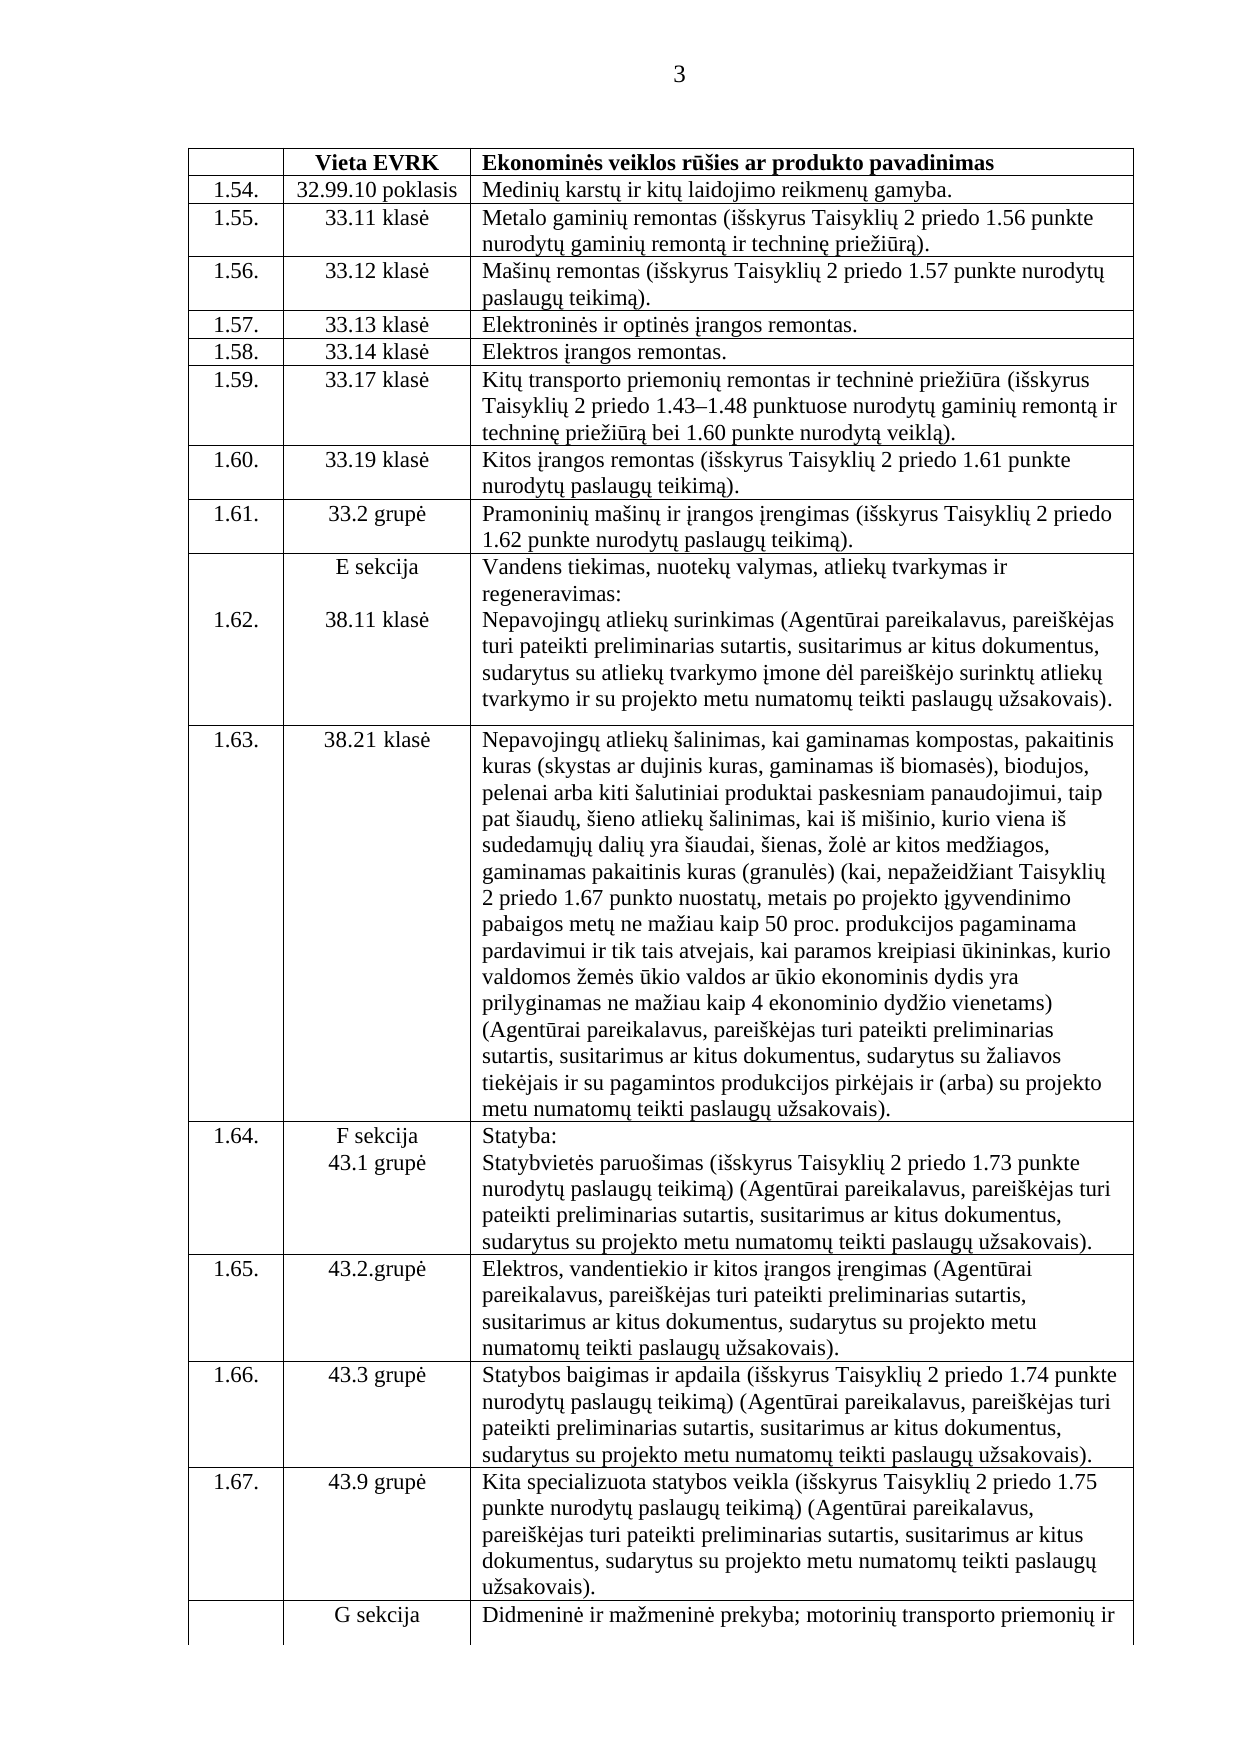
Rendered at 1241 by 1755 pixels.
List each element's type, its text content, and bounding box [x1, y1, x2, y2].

table_cell Elektros įrangos remontas. [471, 339, 1133, 365]
table_header [189, 149, 283, 175]
table_cell F sekcija 43.1 grupė [284, 1122, 470, 1254]
table_cell 1.61. [189, 500, 283, 552]
table_cell Didmeninė ir mažmeninė prekyba; motorinių transporto priemonių ir [471, 1601, 1133, 1645]
table_cell 1.67. [189, 1468, 283, 1600]
table_cell 32.99.10 poklasis [284, 176, 470, 202]
table_cell [189, 1601, 283, 1645]
table_cell 33.12 klasė [284, 257, 470, 310]
table_cell Pramoninių mašinų ir įrangos įrengimas (išskyrus Taisyklių 2 priedo 1.62 punkte nurodytų paslaugų teikimą). [471, 500, 1133, 552]
table_cell 33.14 klasė [284, 339, 470, 365]
table_cell Kita specializuota statybos veikla (išskyrus Taisyklių 2 priedo 1.75 punkte nurodytų paslaugų teikimą) (Agentūrai pareikalavus, pareiškėjas turi pateikti preliminarias sutartis, susitarimus ar kitus dokumentus, sudarytus su projekto metu numatomų teikti paslaugų užsakovais). [471, 1468, 1133, 1600]
table_cell Medinių karstų ir kitų laidojimo reikmenų gamyba. [471, 176, 1133, 202]
table_cell 1.63. [189, 726, 283, 1121]
table_cell Elektroninės ir optinės įrangos remontas. [471, 311, 1133, 337]
table_cell 43.2.grupė [284, 1255, 470, 1361]
table_cell [189, 554, 283, 606]
table_cell 43.9 grupė [284, 1468, 470, 1600]
table_cell 1.59. [189, 366, 283, 445]
table_cell 33.19 klasė [284, 446, 470, 499]
table_cell E sekcija [284, 554, 470, 606]
table_cell Mašinų remontas (išskyrus Taisyklių 2 priedo 1.57 punkte nurodytų paslaugų teikimą). [471, 257, 1133, 310]
table_cell 1.64. [189, 1122, 283, 1254]
table_cell Kitų transporto priemonių remontas ir techninė priežiūra (išskyrus Taisyklių 2 priedo 1.43–1.48 punktuose nurodytų gaminių remontą ir techninę priežiūrą bei 1.60 punkte nurodytą veiklą). [471, 366, 1133, 445]
table_cell 1.56. [189, 257, 283, 310]
table_cell 38.11 klasė [284, 606, 470, 725]
table_cell 1.54. [189, 176, 283, 202]
table_cell Nepavojingų atliekų šalinimas, kai gaminamas kompostas, pakaitinis kuras (skystas ar dujinis kuras, gaminamas iš biomasės), biodujos, pelenai arba kiti šalutiniai produktai paskesniam panaudojimui, taip pat šiaudų, šieno atliekų šalinimas, kai iš mišinio, kurio viena iš sudedamųjų dalių yra šiaudai, šienas, žolė ar kitos medžiagos, gaminamas pakaitinis kuras (granulės) (kai, nepažeidžiant Taisyklių 2 priedo 1.67 punkto nuostatų, metais po projekto įgyvendinimo pabaigos metų ne mažiau kaip 50 proc. produkcijos pagaminama pardavimui ir tik tais atvejais, kai paramos kreipiasi ūkininkas, kurio valdomos žemės ūkio valdos ar ūkio ekonominis dydis yra prilyginamas ne mažiau kaip 4 ekonominio dydžio vienetams) (Agentūrai pareikalavus, pareiškėjas turi pateikti preliminarias sutartis, susitarimus ar kitus dokumentus, sudarytus su žaliavos tiekėjais ir su pagamintos produkcijos pirkėjais ir (arba) su projekto metu numatomų teikti paslaugų užsakovais). [471, 726, 1133, 1121]
table_cell 33.17 klasė [284, 366, 470, 445]
table_cell 1.62. [189, 606, 283, 725]
table_cell 33.2 grupė [284, 500, 470, 552]
table_cell 33.11 klasė [284, 204, 470, 256]
table_header Vieta EVRK [284, 149, 470, 175]
table_cell 33.13 klasė [284, 311, 470, 337]
table_cell Nepavojingų atliekų surinkimas (Agentūrai pareikalavus, pareiškėjas turi pateikti preliminarias sutartis, susitarimus ar kitus dokumentus, sudarytus su atliekų tvarkymo įmone dėl pareiškėjo surinktų atliekų tvarkymo ir su projekto metu numatomų teikti paslaugų užsakovais). [471, 606, 1133, 725]
table_header Ekonominės veiklos rūšies ar produkto pavadinimas [471, 149, 1133, 175]
table_cell Statyba: Statybvietės paruošimas (išskyrus Taisyklių 2 priedo 1.73 punkte nurodytų paslaugų teikimą) (Agentūrai pareikalavus, pareiškėjas turi pateikti preliminarias sutartis, susitarimus ar kitus dokumentus, sudarytus su projekto metu numatomų teikti paslaugų užsakovais). [471, 1122, 1133, 1254]
table_cell Statybos baigimas ir apdaila (išskyrus Taisyklių 2 priedo 1.74 punkte nurodytų paslaugų teikimą) (Agentūrai pareikalavus, pareiškėjas turi pateikti preliminarias sutartis, susitarimus ar kitus dokumentus, sudarytus su projekto metu numatomų teikti paslaugų užsakovais). [471, 1362, 1133, 1467]
table_cell 1.66. [189, 1362, 283, 1467]
table_cell 38.21 klasė [284, 726, 470, 1121]
table_cell G sekcija [284, 1601, 470, 1645]
table_cell 43.3 grupė [284, 1362, 470, 1467]
table_cell 1.65. [189, 1255, 283, 1361]
table_cell 1.57. [189, 311, 283, 337]
table_cell Vandens tiekimas, nuotekų valymas, atliekų tvarkymas ir regeneravimas: [471, 554, 1133, 606]
table_cell 1.55. [189, 204, 283, 256]
table_cell Kitos įrangos remontas (išskyrus Taisyklių 2 priedo 1.61 punkte nurodytų paslaugų teikimą). [471, 446, 1133, 499]
table_cell 1.60. [189, 446, 283, 499]
table_cell 1.58. [189, 339, 283, 365]
table_cell Metalo gaminių remontas (išskyrus Taisyklių 2 priedo 1.56 punkte nurodytų gaminių remontą ir techninę priežiūrą). [471, 204, 1133, 256]
table_cell Elektros, vandentiekio ir kitos įrangos įrengimas (Agentūrai pareikalavus, pareiškėjas turi pateikti preliminarias sutartis, susitarimus ar kitus dokumentus, sudarytus su projekto metu numatomų teikti paslaugų užsakovais). [471, 1255, 1133, 1361]
